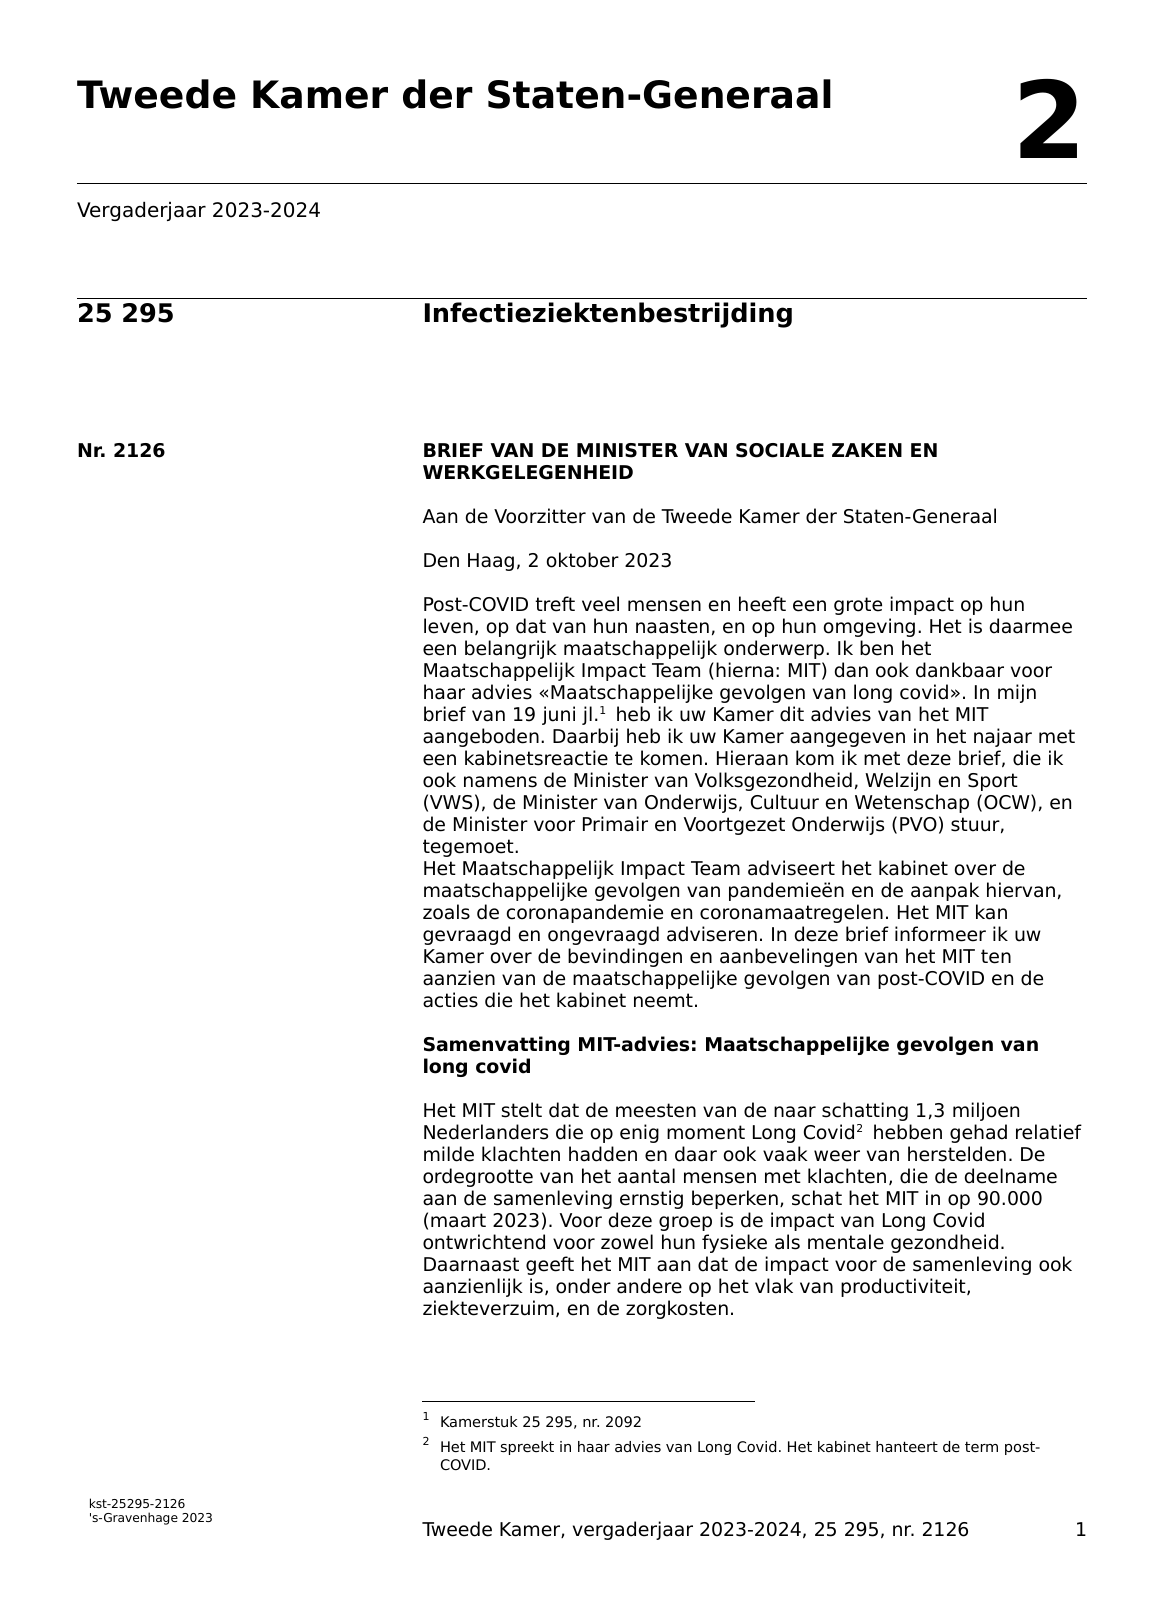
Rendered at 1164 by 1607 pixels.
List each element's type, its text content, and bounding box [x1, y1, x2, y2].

table_header 2 [886, 59, 1087, 183]
subtitle 25 295 Infectieziektenbestrijding [77, 299, 1087, 329]
subtitle Nr. 2126 BRIEF VAN DE MINISTER VAN SOCIALE ZAKEN EN WERKGELEGENHEID [77, 440, 1087, 484]
table_cell Vergaderjaar 2023-2024 [77, 184, 1087, 298]
text Het Maatschappelijk Impact Team adviseert het kabinet over de maatschappelijke gevolgen van pandemieën en de aanpak hiervan, zoals de coronapandemie en coronamaatregelen. Het MIT kan gevraagd en ongevraagd adviseren. In deze brief informeer ik uw Kamer over de bevindingen en aanbevelingen van het MIT ten aanzien van de maatschappelijke gevolgen van post-COVID en de acties die het kabinet neemt. [422, 858, 1087, 1012]
text Het MIT spreekt in haar advies van Long Covid. Het kabinet hanteert de term post-COVID. [422, 1435, 1087, 1474]
text 's-Gravenhage 2023 [88, 1511, 323, 1525]
text Het MIT stelt dat de meesten van de naar schatting 1,3 miljoen Nederlanders die op enig moment Long Covid hebben gehad relatief milde klachten hadden en daar ook vaak weer van herstelden. De ordegrootte van het aantal mensen met klachten, die de deelname aan de samenleving ernstig beperken, schat het MIT in op 90.000 (maart 2023). Voor deze groep is de impact van Long Covid ontwrichtend voor zowel hun fysieke als mentale gezondheid. Daarnaast geeft het MIT aan dat de impact voor de samenleving ook aanzienlijk is, onder andere op het vlak van productiviteit, ziekteverzuim, en de zorgkosten. [422, 1100, 1087, 1320]
subtitle Samenvatting MIT-advies: Maatschappelijke gevolgen van long covid [422, 1034, 1087, 1078]
text Post-COVID treft veel mensen en heeft een grote impact op hun leven, op dat van hun naasten, en op hun omgeving. Het is daarmee een belangrijk maatschappelijk onderwerp. Ik ben het Maatschappelijk Impact Team (hierna: MIT) dan ook dankbaar voor haar advies «Maatschappelijke gevolgen van long covid». In mijn brief van 19 juni jl. heb ik uw Kamer dit advies van het MIT aangeboden. Daarbij heb ik uw Kamer aangegeven in het najaar met een kabinetsreactie te komen. Hieraan kom ik met deze brief, die ik ook namens de Minister van Volksgezondheid, Welzijn en Sport (VWS), de Minister van Onderwijs, Cultuur en Wetenschap (OCW), en de Minister voor Primair en Voortgezet Onderwijs (PVO) stuur, tegemoet. [422, 594, 1087, 858]
text kst-25295-2126 [88, 1497, 323, 1511]
text Kamerstuk 25 295, nr. 2092 [422, 1410, 1087, 1432]
text Den Haag, 2 oktober 2023 [422, 550, 1087, 572]
table_header Tweede Kamer der Staten-Generaal [77, 59, 886, 183]
text Aan de Voorzitter van de Tweede Kamer der Staten-Generaal [422, 506, 1087, 528]
